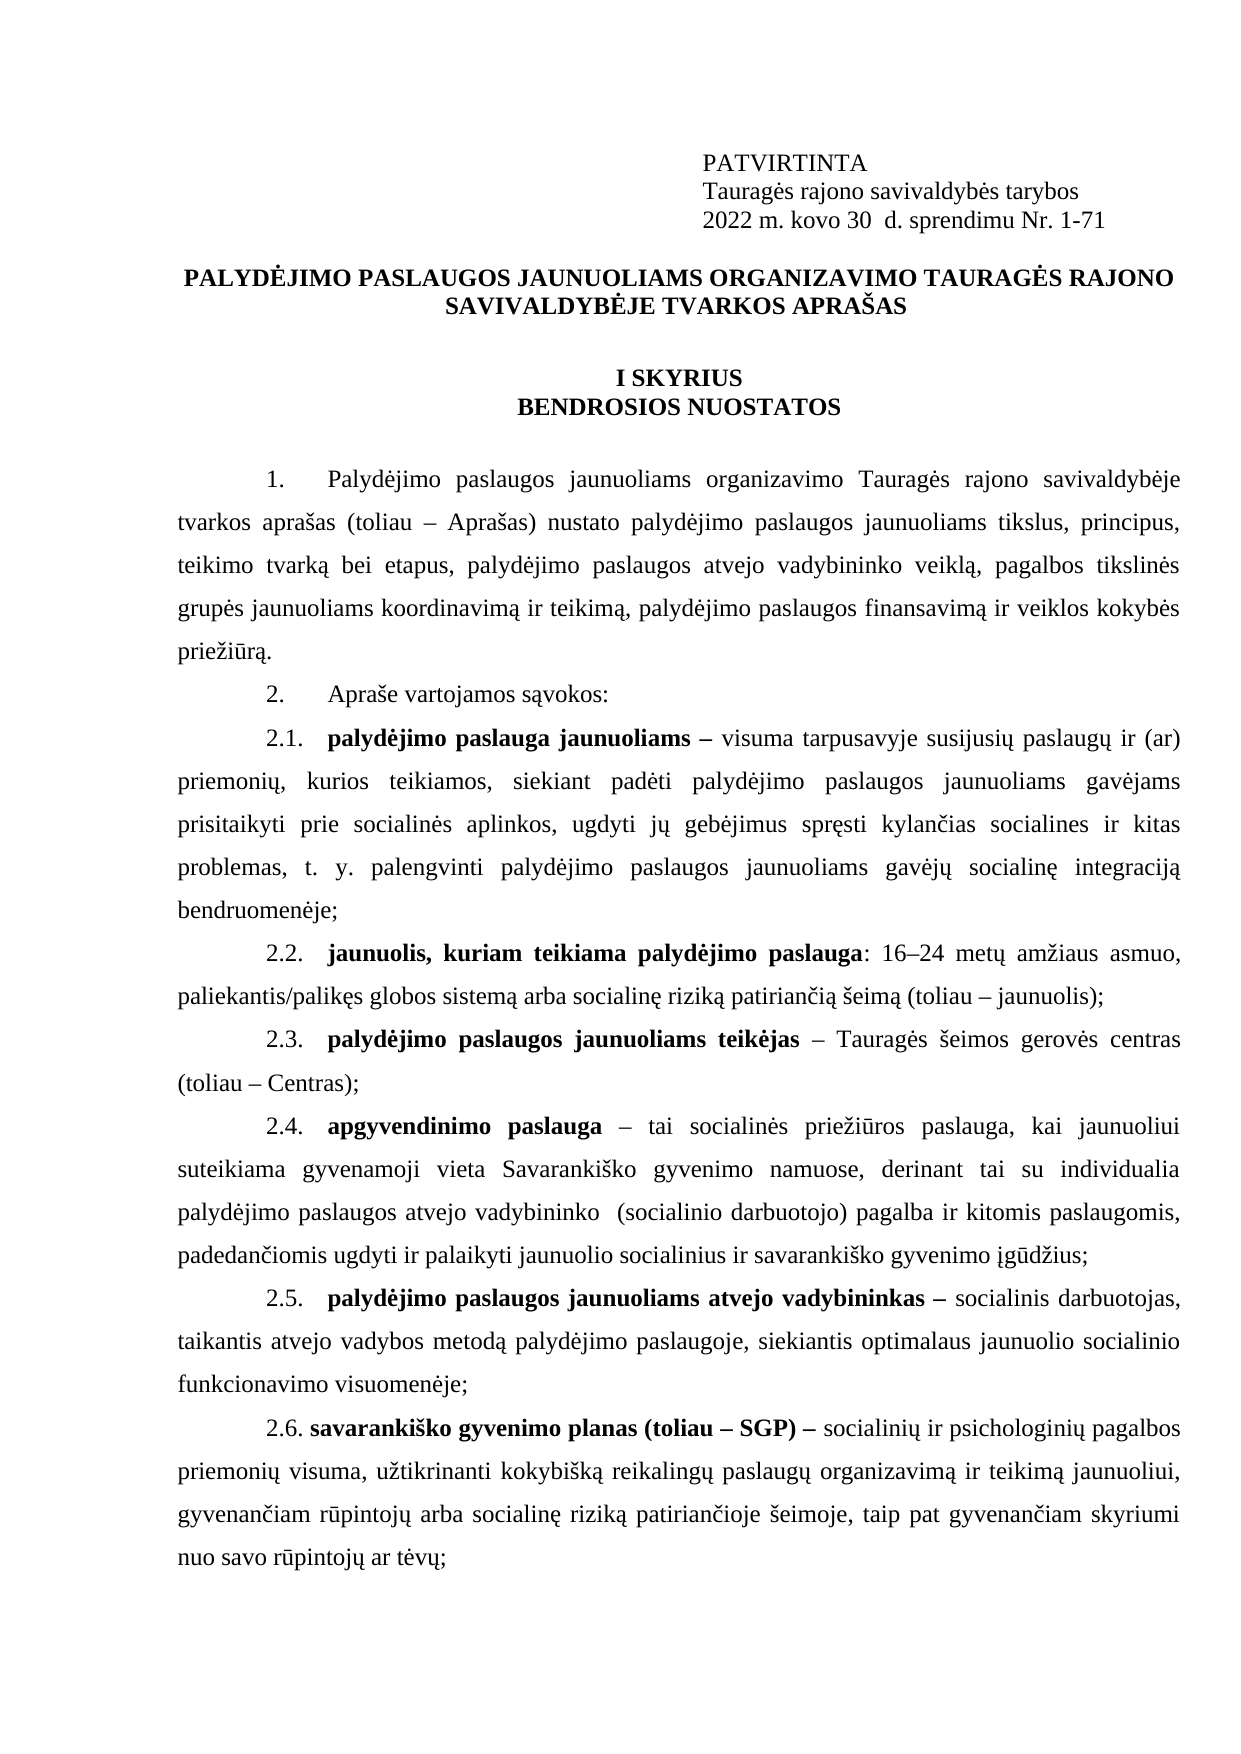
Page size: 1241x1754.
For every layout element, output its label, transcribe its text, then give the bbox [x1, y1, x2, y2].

text 2.5. palydėjimo paslaugos jaunuoliams atvejo vadybininkas – socialinis darbuotojas, taikantis atvejo vadybos metodą palydėjimo paslaugoje, siekiantis optimalaus jaunuolio socialinio funkcionavimo visuomenėje; [177, 1283, 1181, 1398]
text Tauragės rajono savivaldybės tarybos [627, 176, 1181, 205]
text 2022 m. kovo 30 d. sprendimu Nr. 1-71 [627, 205, 1181, 234]
text 2.4. apgyvendinimo paslauga – tai socialinės priežiūros paslauga, kai jaunuoliui suteikiama gyvenamoji vieta Savarankiško gyvenimo namuose, derinant tai su individualia palydėjimo paslaugos atvejo vadybininko (socialinio darbuotojo) pagalba ir kitomis paslaugomis, padedančiomis ugdyti ir palaikyti jaunuolio socialinius ir savarankiško gyvenimo įgūdžius; [177, 1111, 1181, 1269]
text BENDROSIOS NUOSTATOS [177, 392, 1181, 421]
text 2.3. palydėjimo paslaugos jaunuoliams teikėjas – Tauragės šeimos gerovės centras (toliau – Centras); [177, 1024, 1181, 1096]
text PATVIRTINTA [627, 148, 1181, 176]
text 2. Apraše vartojamos sąvokos: [177, 679, 1181, 708]
text 2.6. savarankiško gyvenimo planas (toliau – SGP) – socialinių ir psichologinių pagalbos priemonių visuma, užtikrinanti kokybišką reikalingų paslaugų organizavimą ir teikimą jaunuoliui, gyvenančiam rūpintojų arba socialinę riziką patiriančioje šeimoje, taip pat gyvenančiam skyriumi nuo savo rūpintojų ar tėvų; [177, 1413, 1181, 1571]
text PALYDĖJIMO PASLAUGOS JAUNUOLIAMS ORGANIZAVIMO TAURAGĖS RAJONO SAVIVALDYBĖJE TVARKOS APRAŠAS [177, 263, 1181, 320]
text 2.1. palydėjimo paslauga jaunuoliams – visuma tarpusavyje susijusių paslaugų ir (ar) priemonių, kurios teikiamos, siekiant padėti palydėjimo paslaugos jaunuoliams gavėjams prisitaikyti prie socialinės aplinkos, ugdyti jų gebėjimus spręsti kylančias socialines ir kitas problemas, t. y. palengvinti palydėjimo paslaugos jaunuoliams gavėjų socialinę integraciją bendruomenėje; [177, 723, 1181, 924]
text 2.2. jaunuolis, kuriam teikiama palydėjimo paslauga: 16–24 metų amžiaus asmuo, paliekantis/palikęs globos sistemą arba socialinę riziką patiriančią šeimą (toliau – jaunuolis); [177, 938, 1181, 1010]
text 1. Palydėjimo paslaugos jaunuoliams organizavimo Tauragės rajono savivaldybėje tvarkos aprašas (toliau – Aprašas) nustato palydėjimo paslaugos jaunuoliams tikslus, principus, teikimo tvarką bei etapus, palydėjimo paslaugos atvejo vadybininko veiklą, pagalbos tikslinės grupės jaunuoliams koordinavimą ir teikimą, palydėjimo paslaugos finansavimą ir veiklos kokybės priežiūrą. [177, 464, 1181, 665]
text I SKYRIUS [177, 363, 1181, 392]
